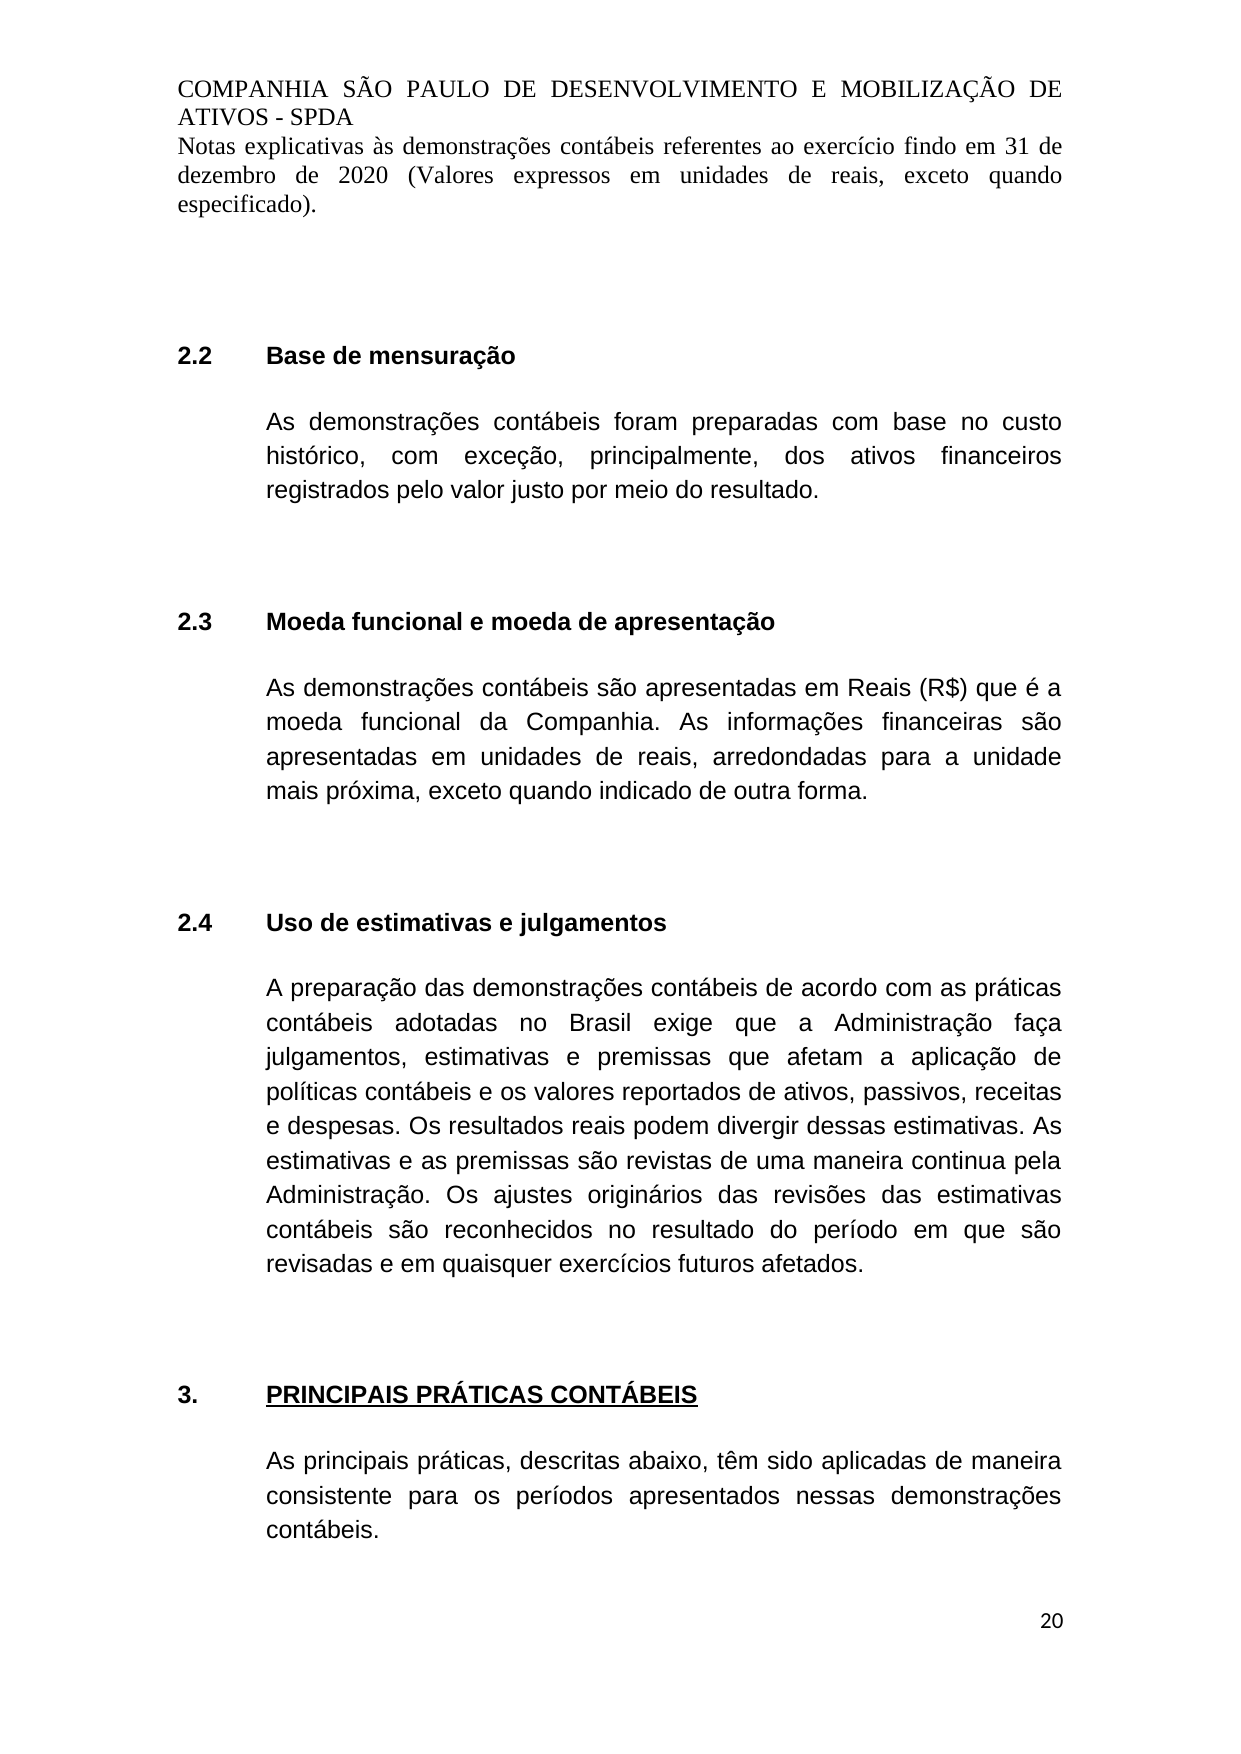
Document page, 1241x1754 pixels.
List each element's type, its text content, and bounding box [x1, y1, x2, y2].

list As demonstrações contábeis foram preparadas com base no custo histórico, com exceção, principalmente, dos ativos financeiros registrados pelo valor justo por meio do resultado. [266, 406, 1063, 504]
list As principais práticas, descritas abaixo, têm sido aplicadas de maneira consistente para os períodos apresentados nessas demonstrações contábeis. [266, 1446, 1063, 1544]
text 2.2 Base de mensuração [177, 341, 1063, 369]
text 2.3 Moeda funcional e moeda de apresentação [177, 607, 1063, 636]
list As demonstrações contábeis são apresentadas em Reais (R$) que é a moeda funcional da Companhia. As informações financeiras são apresentadas em unidades de reais, arredondadas para a unidade mais próxima, exceto quando indicado de outra forma. [266, 673, 1063, 805]
list PRINCIPAIS PRÁTICAS CONTÁBEIS [177, 1381, 1063, 1409]
list A preparação das demonstrações contábeis de acordo com as práticas contábeis adotadas no Brasil exige que a Administração faça julgamentos, estimativas e premissas que afetam a aplicação de políticas contábeis e os valores reportados de ativos, passivos, receitas e despesas. Os resultados reais podem divergir dessas estimativas. As estimativas e as premissas são revistas de uma maneira continua pela Administração. Os ajustes originários das revisões das estimativas contábeis são reconhecidos no resultado do período em que são revisadas e em quaisquer exercícios futuros afetados. [266, 973, 1063, 1278]
text 2.4 Uso de estimativas e julgamentos [177, 907, 1063, 936]
